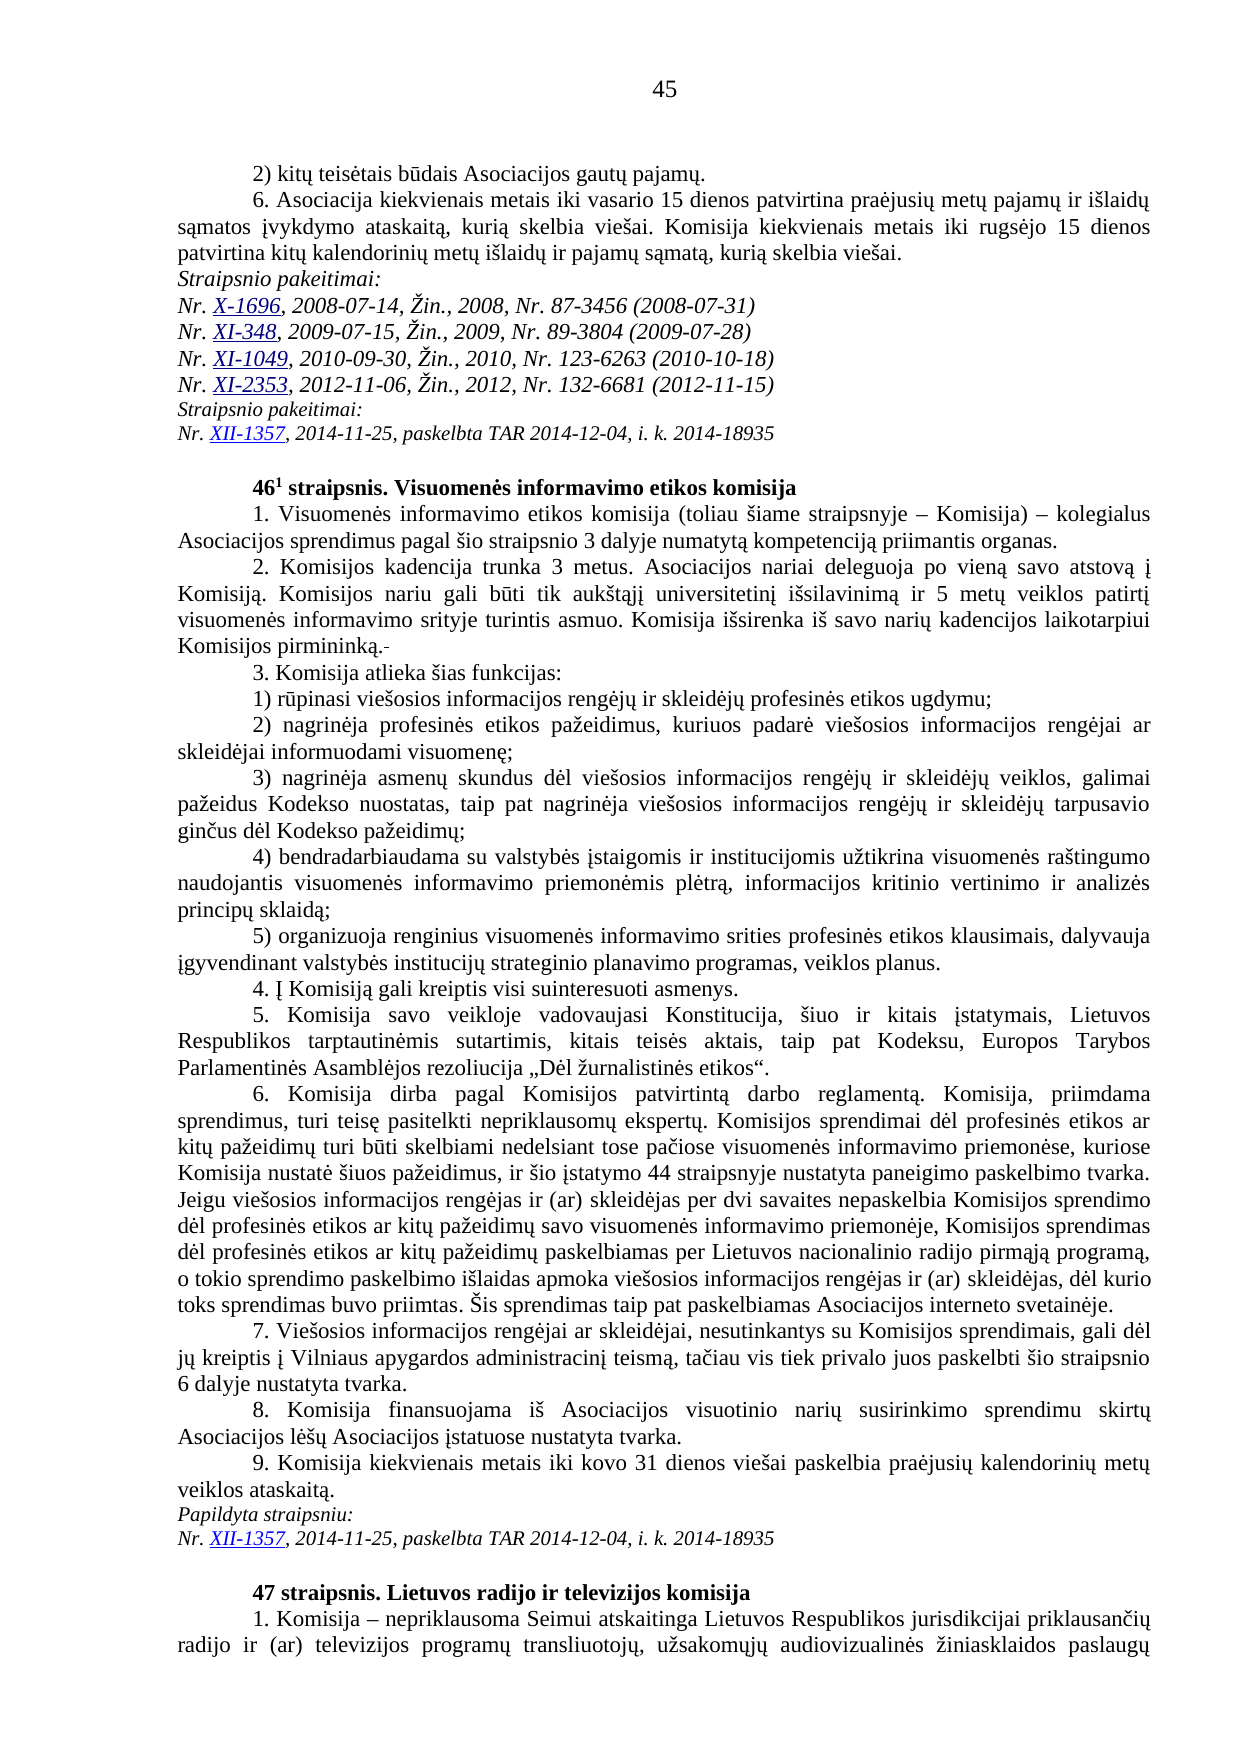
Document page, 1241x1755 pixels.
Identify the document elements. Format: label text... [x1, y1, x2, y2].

text 8. Komisija finansuojama iš Asociacijos visuotinio narių susirinkimo sprendimu skirtų Asociacijos lėšų Asociacijos įstatuose nustatyta tvarka. [177, 1397, 1152, 1449]
text Nr. XI-1049, 2010-09-30, Žin., 2010, Nr. 123-6263 (2010-10-18) [177, 344, 1152, 371]
text 4. Į Komisiją gali kreiptis visi suinteresuoti asmenys. [177, 975, 1152, 1001]
text 1. Komisija – nepriklausoma Seimui atskaitinga Lietuvos Respublikos jurisdikcijai priklausančių radijo ir (ar) televizijos programų transliuotojų, užsakomųjų audiovizualinės žiniasklaidos paslaugų [177, 1605, 1152, 1658]
text 461 straipsnis. Visuomenės informavimo etikos komisija [177, 474, 1152, 501]
text 4) bendradarbiaudama su valstybės įstaigomis ir institucijomis užtikrina visuomenės raštingumo naudojantis visuomenės informavimo priemonėmis plėtrą, informacijos kritinio vertinimo ir analizės principų sklaidą; [177, 843, 1152, 922]
text 3) nagrinėja asmenų skundus dėl viešosios informacijos rengėjų ir skleidėjų veiklos, galimai pažeidus Kodekso nuostatas, taip pat nagrinėja viešosios informacijos rengėjų ir skleidėjų tarpusavio ginčus dėl Kodekso pažeidimų; [177, 764, 1152, 843]
text Papildyta straipsniu: [177, 1502, 1152, 1526]
text 2) kitų teisėtais būdais Asociacijos gautų pajamų. [177, 160, 1152, 186]
text 6. Asociacija kiekvienais metais iki vasario 15 dienos patvirtina praėjusių metų pajamų ir išlaidų sąmatos įvykdymo ataskaitą, kurią skelbia viešai. Komisija kiekvienais metais iki rugsėjo 15 dienos patvirtina kitų kalendorinių metų išlaidų ir pajamų sąmatą, kurią skelbia viešai. [177, 186, 1152, 266]
text Nr. X-1696, 2008-07-14, Žin., 2008, Nr. 87-3456 (2008-07-31) [177, 292, 1152, 318]
text Nr. XI-2353, 2012-11-06, Žin., 2012, Nr. 132-6681 (2012-11-15) [177, 371, 1152, 397]
text 7. Viešosios informacijos rengėjai ar skleidėjai, nesutinkantys su Komisijos sprendimais, gali dėl jų kreiptis į Vilniaus apygardos administracinį teismą, tačiau vis tiek privalo juos paskelbti šio straipsnio 6 dalyje nustatyta tvarka. [177, 1317, 1152, 1397]
text Nr. XII-1357, 2014-11-25, paskelbta TAR 2014-12-04, i. k. 2014-18935 [177, 421, 1152, 445]
text 5. Komisija savo veikloje vadovaujasi Konstitucija, šiuo ir kitais įstatymais, Lietuvos Respublikos tarptautinėmis sutartimis, kitais teisės aktais, taip pat Kodeksu, Europos Tarybos Parlamentinės Asamblėjos rezoliucija „Dėl žurnalistinės etikos“. [177, 1001, 1152, 1080]
text 2) nagrinėja profesinės etikos pažeidimus, kuriuos padarė viešosios informacijos rengėjai ar skleidėjai informuodami visuomenę; [177, 711, 1152, 764]
text 1. Visuomenės informavimo etikos komisija (toliau šiame straipsnyje – Komisija) – kolegialus Asociacijos sprendimus pagal šio straipsnio 3 dalyje numatytą kompetenciją priimantis organas. [177, 501, 1152, 553]
text 5) organizuoja renginius visuomenės informavimo srities profesinės etikos klausimais, dalyvauja įgyvendinant valstybės institucijų strateginio planavimo programas, veiklos planus. [177, 922, 1152, 975]
text 1) rūpinasi viešosios informacijos rengėjų ir skleidėjų profesinės etikos ugdymu; [177, 685, 1152, 711]
text Nr. XI-348, 2009-07-15, Žin., 2009, Nr. 89-3804 (2009-07-28) [177, 318, 1152, 344]
text 2. Komisijos kadencija trunka 3 metus. Asociacijos nariai deleguoja po vieną savo atstovą į Komisiją. Komisijos nariu gali būti tik aukštąjį universitetinį išsilavinimą ir 5 metų veiklos patirtį visuomenės informavimo srityje turintis asmuo. Komisija išsirenka iš savo narių kadencijos laikotarpiui Komisijos pirmininką. [177, 553, 1152, 659]
text 9. Komisija kiekvienais metais iki kovo 31 dienos viešai paskelbia praėjusių kalendorinių metų veiklos ataskaitą. [177, 1449, 1152, 1502]
text 3. Komisija atlieka šias funkcijas: [177, 659, 1152, 685]
text Straipsnio pakeitimai: [177, 397, 1152, 421]
text 47 straipsnis. Lietuvos radijo ir televizijos komisija [177, 1579, 1152, 1605]
text Straipsnio pakeitimai: [177, 266, 1152, 292]
text 6. Komisija dirba pagal Komisijos patvirtintą darbo reglamentą. Komisija, priimdama sprendimus, turi teisę pasitelkti nepriklausomų ekspertų. Komisijos sprendimai dėl profesinės etikos ar kitų pažeidimų turi būti skelbiami nedelsiant tose pačiose visuomenės informavimo priemonėse, kuriose Komisija nustatė šiuos pažeidimus, ir šio įstatymo 44 straipsnyje nustatyta paneigimo paskelbimo tvarka. Jeigu viešosios informacijos rengėjas ir (ar) skleidėjas per dvi savaites nepaskelbia Komisijos sprendimo dėl profesinės etikos ar kitų pažeidimų savo visuomenės informavimo priemonėje, Komisijos sprendimas dėl profesinės etikos ar kitų pažeidimų paskelbiamas per Lietuvos nacionalinio radijo pirmąją programą, o tokio sprendimo paskelbimo išlaidas apmoka viešosios informacijos rengėjas ir (ar) skleidėjas, dėl kurio toks sprendimas buvo priimtas. Šis sprendimas taip pat paskelbiamas Asociacijos interneto svetainėje. [177, 1080, 1152, 1317]
text Nr. XII-1357, 2014-11-25, paskelbta TAR 2014-12-04, i. k. 2014-18935 [177, 1526, 1152, 1550]
